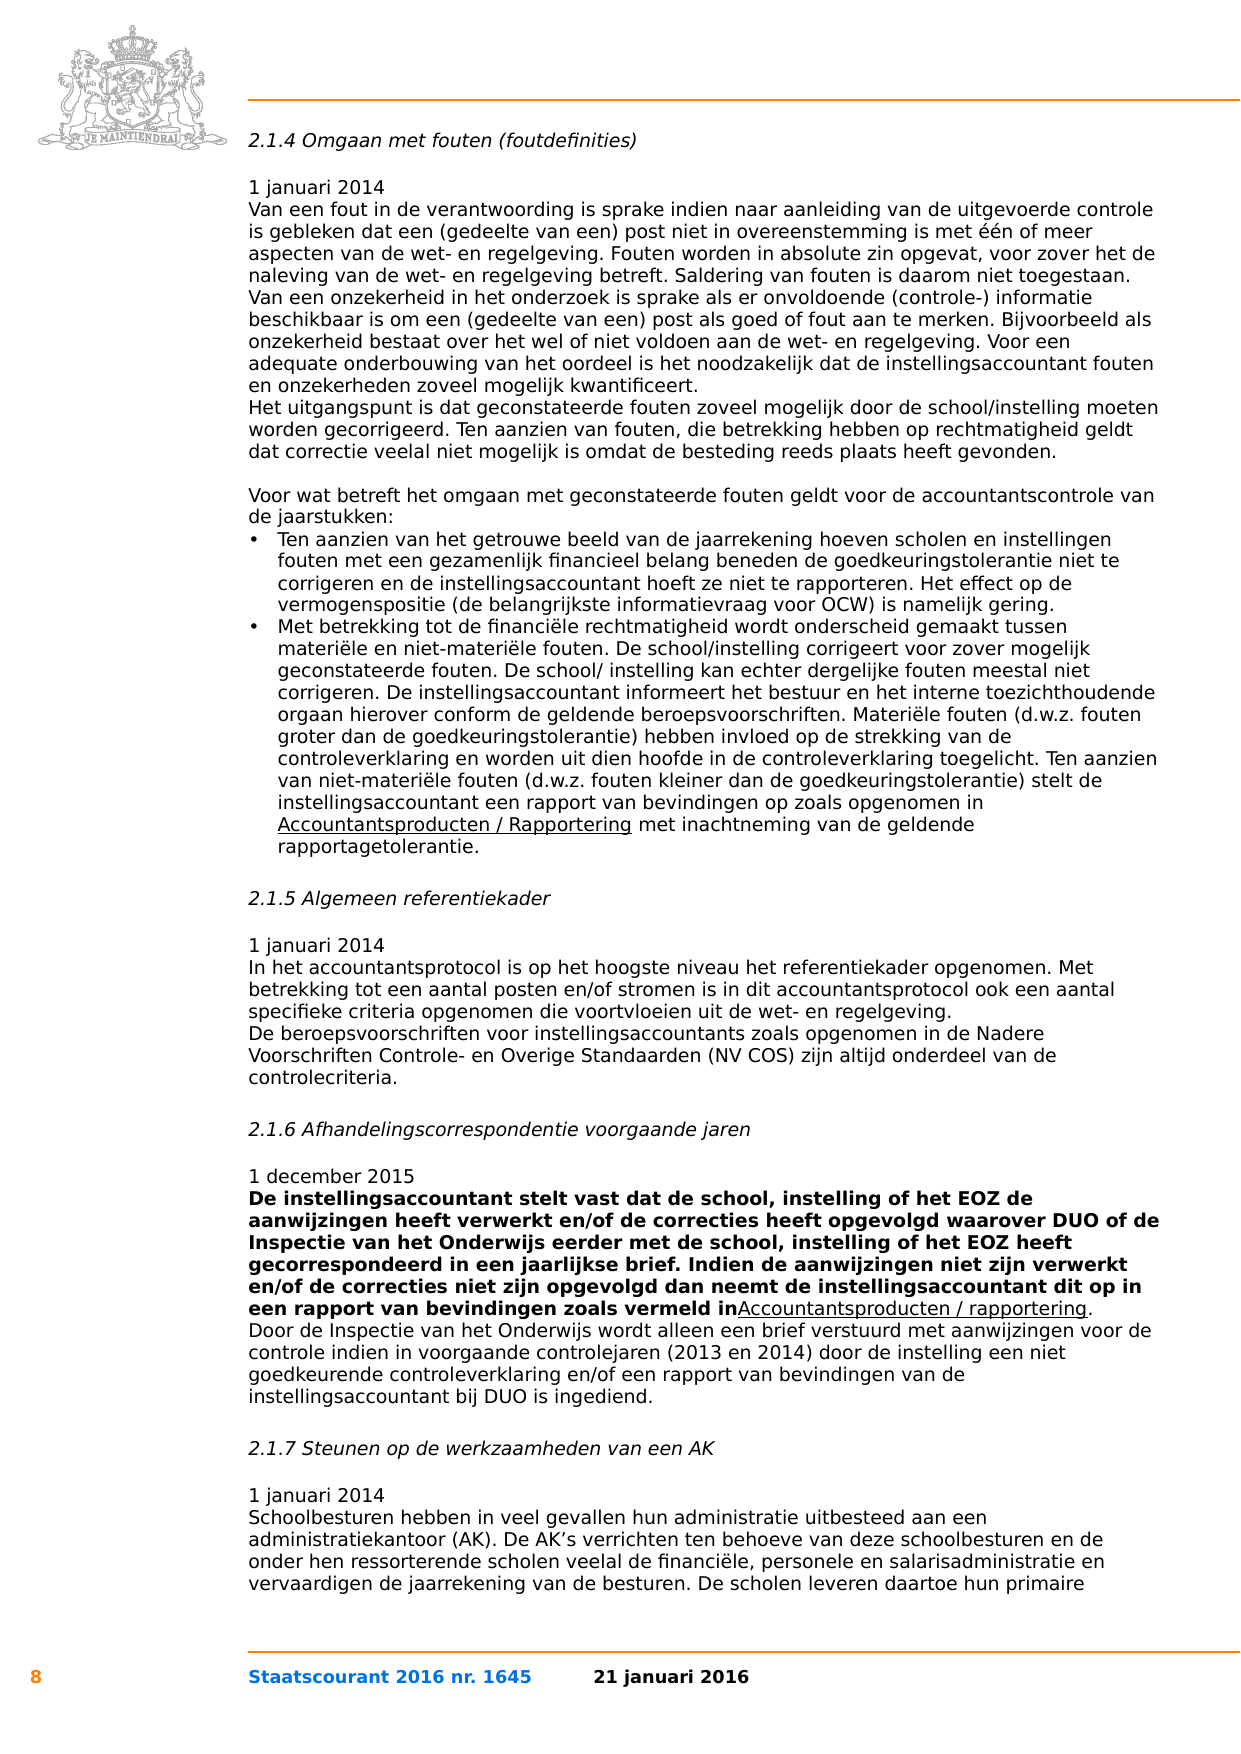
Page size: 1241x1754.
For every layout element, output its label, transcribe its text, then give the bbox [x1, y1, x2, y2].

text 1 januari 2014 [248, 935, 1163, 957]
text De beroepsvoorschriften voor instellingsaccountants zoals opgenomen in de Nadere Voorschriften Controle- en Overige Standaarden (NV COS) zijn altijd onderdeel van de controlecriteria. [248, 1023, 1163, 1089]
subtitle 2.1.5 Algemeen referentiekader [248, 888, 1163, 910]
subtitle 2.1.4 Omgaan met fouten (foutdefinities) [248, 130, 1163, 152]
text 1 januari 2014 [248, 177, 1163, 199]
picture [38, 25, 227, 150]
text Schoolbesturen hebben in veel gevallen hun administratie uitbesteed aan een administratiekantoor (AK). De AK’s verrichten ten behoeve van deze schoolbesturen en de onder hen ressorterende scholen veelal de financiële, personele en salarisadministratie en vervaardigen de jaarrekening van de besturen. De scholen leveren daartoe hun primaire [248, 1507, 1163, 1594]
text Door de Inspectie van het Onderwijs wordt alleen een brief verstuurd met aanwijzingen voor de controle indien in voorgaande controlejaren (2013 en 2014) door de instelling een niet goedkeurende controleverklaring en/of een rapport van bevindingen van de instellingsaccountant bij DUO is ingediend. [248, 1320, 1163, 1408]
subtitle 2.1.6 Afhandelingscorrespondentie voorgaande jaren [248, 1119, 1163, 1141]
text Het uitgangspunt is dat geconstateerde fouten zoveel mogelijk door de school/instelling moeten worden gecorrigeerd. Ten aanzien van fouten, die betrekking hebben op rechtmatigheid geldt dat correctie veelal niet mogelijk is omdat de besteding reeds plaats heeft gevonden. [248, 397, 1163, 463]
text 1 december 2015 [248, 1166, 1163, 1188]
text In het accountantsprotocol is op het hoogste niveau het referentiekader opgenomen. Met betrekking tot een aantal posten en/of stromen is in dit accountantsprotocol ook een aantal specifieke criteria opgenomen die voortvloeien uit de wet- en regelgeving. [248, 957, 1163, 1023]
text • Ten aanzien van het getrouwe beeld van de jaarrekening hoeven scholen en instellingen fouten met een gezamenlijk financieel belang beneden de goedkeuringstolerantie niet te corrigeren en de instellingsaccountant hoeft ze niet te rapporteren. Het effect op de vermogenspositie (de belangrijkste informatievraag voor OCW) is namelijk gering. [248, 528, 1163, 616]
text De instellingsaccountant stelt vast dat de school, instelling of het EOZ de aanwijzingen heeft verwerkt en/of de correcties heeft opgevolgd waarover DUO of de Inspectie van het Onderwijs eerder met de school, instelling of het EOZ heeft gecorrespondeerd in een jaarlijkse brief. Indien de aanwijzingen niet zijn verwerkt en/of de correcties niet zijn opgevolgd dan neemt de instellingsaccountant dit op in een rapport van bevindingen zoals vermeld inAccountantsproducten / rapportering. [248, 1188, 1163, 1320]
text Van een onzekerheid in het onderzoek is sprake als er onvoldoende (controle-) informatie beschikbaar is om een (gedeelte van een) post als goed of fout aan te merken. Bijvoorbeeld als onzekerheid bestaat over het wel of niet voldoen aan de wet- en regelgeving. Voor een adequate onderbouwing van het oordeel is het noodzakelijk dat de instellingsaccountant fouten en onzekerheden zoveel mogelijk kwantificeert. [248, 287, 1163, 397]
subtitle 2.1.7 Steunen op de werkzaamheden van een AK [248, 1438, 1163, 1460]
text 1 januari 2014 [248, 1485, 1163, 1507]
text Voor wat betreft het omgaan met geconstateerde fouten geldt voor de accountantscontrole van de jaarstukken: [248, 484, 1163, 528]
text Van een fout in de verantwoording is sprake indien naar aanleiding van de uitgevoerde controle is gebleken dat een (gedeelte van een) post niet in overeenstemming is met één of meer aspecten van de wet- en regelgeving. Fouten worden in absolute zin opgevat, voor zover het de naleving van de wet- en regelgeving betreft. Saldering van fouten is daarom niet toegestaan. [248, 199, 1163, 287]
text • Met betrekking tot de financiële rechtmatigheid wordt onderscheid gemaakt tussen materiële en niet-materiële fouten. De school/instelling corrigeert voor zover mogelijk geconstateerde fouten. De school/ instelling kan echter dergelijke fouten meestal niet corrigeren. De instellingsaccountant informeert het bestuur en het interne toezichthoudende orgaan hierover conform de geldende beroepsvoorschriften. Materiële fouten (d.w.z. fouten groter dan de goedkeuringstolerantie) hebben invloed op de strekking van de controleverklaring en worden uit dien hoofde in de controleverklaring toegelicht. Ten aanzien van niet-materiële fouten (d.w.z. fouten kleiner dan de goedkeuringstolerantie) stelt de instellingsaccountant een rapport van bevindingen op zoals opgenomen in Accountantsproducten / Rapportering met inachtneming van de geldende rapportagetolerantie. [248, 616, 1163, 858]
